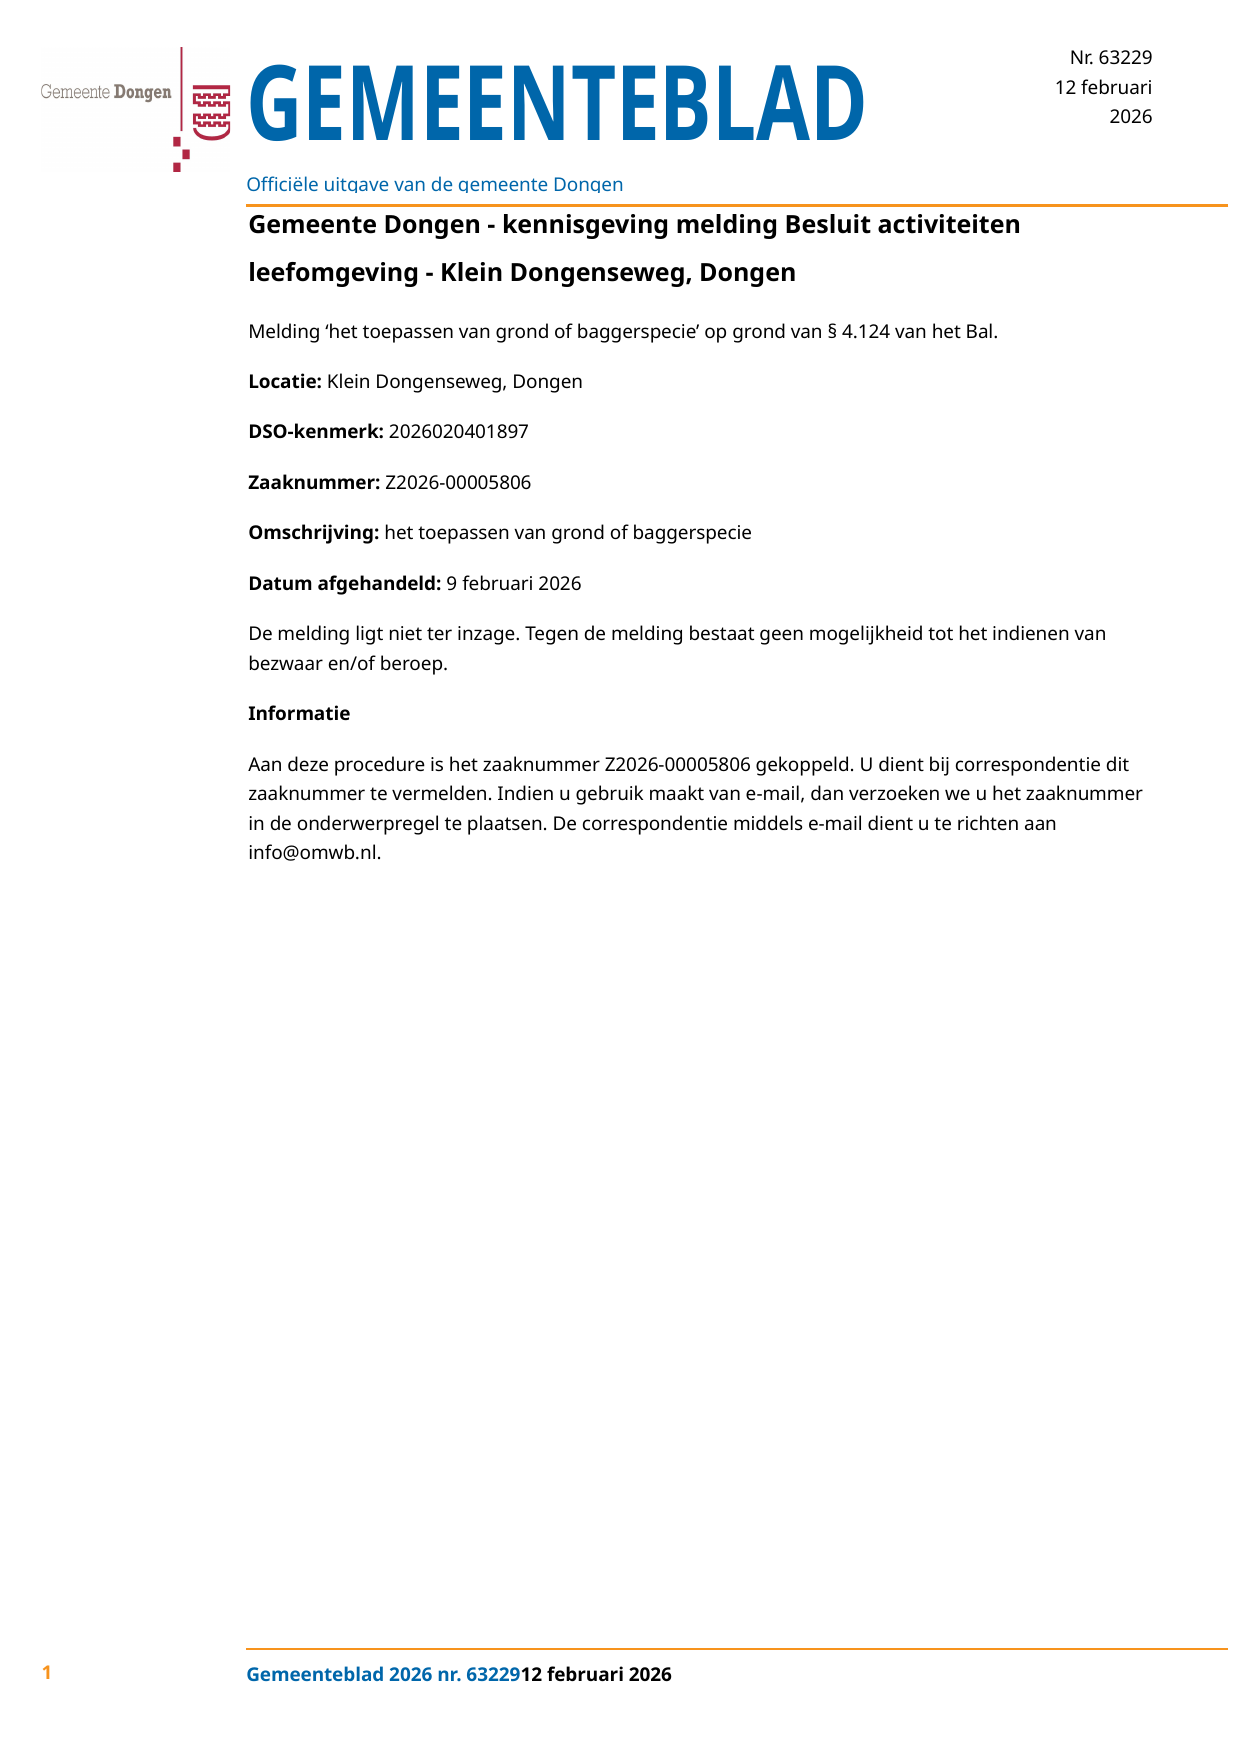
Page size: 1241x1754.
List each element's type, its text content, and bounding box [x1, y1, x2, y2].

text Locatie: Klein Dongenseweg, Dongen [248, 368, 1152, 394]
text Zaaknummer: Z2026-00005806 [248, 469, 1152, 495]
text Informatie [248, 700, 1152, 726]
text Datum afgehandeld: 9 februari 2026 [248, 570, 1152, 596]
picture [41, 47, 231, 172]
text Omschrijving: het toepassen van grond of baggerspecie [248, 519, 1152, 545]
text Aan deze procedure is het zaaknummer Z2026-00005806 gekoppeld. U dient bij correspondentie dit zaaknummer te vermelden. Indien u gebruik maakt van e-mail, dan verzoeken we u het zaaknummer in de onderwerpregel te plaatsen. De correspondentie middels e-mail dient u te richten aan info@omwb.nl. [248, 751, 1152, 865]
text DSO-kenmerk: 2026020401897 [248, 419, 1152, 444]
text De melding ligt niet ter inzage. Tegen de melding bestaat geen mogelijkheid tot het indienen van bezwaar en/of beroep. [248, 620, 1152, 676]
text Gemeente Dongen - kennisgeving melding Besluit activiteiten leefomgeving - Klein Dongenseweg, Dongen [248, 207, 1152, 288]
text Melding ‘het toepassen van grond of baggerspecie’ op grond van § 4.124 van het Bal. [248, 318, 1152, 344]
